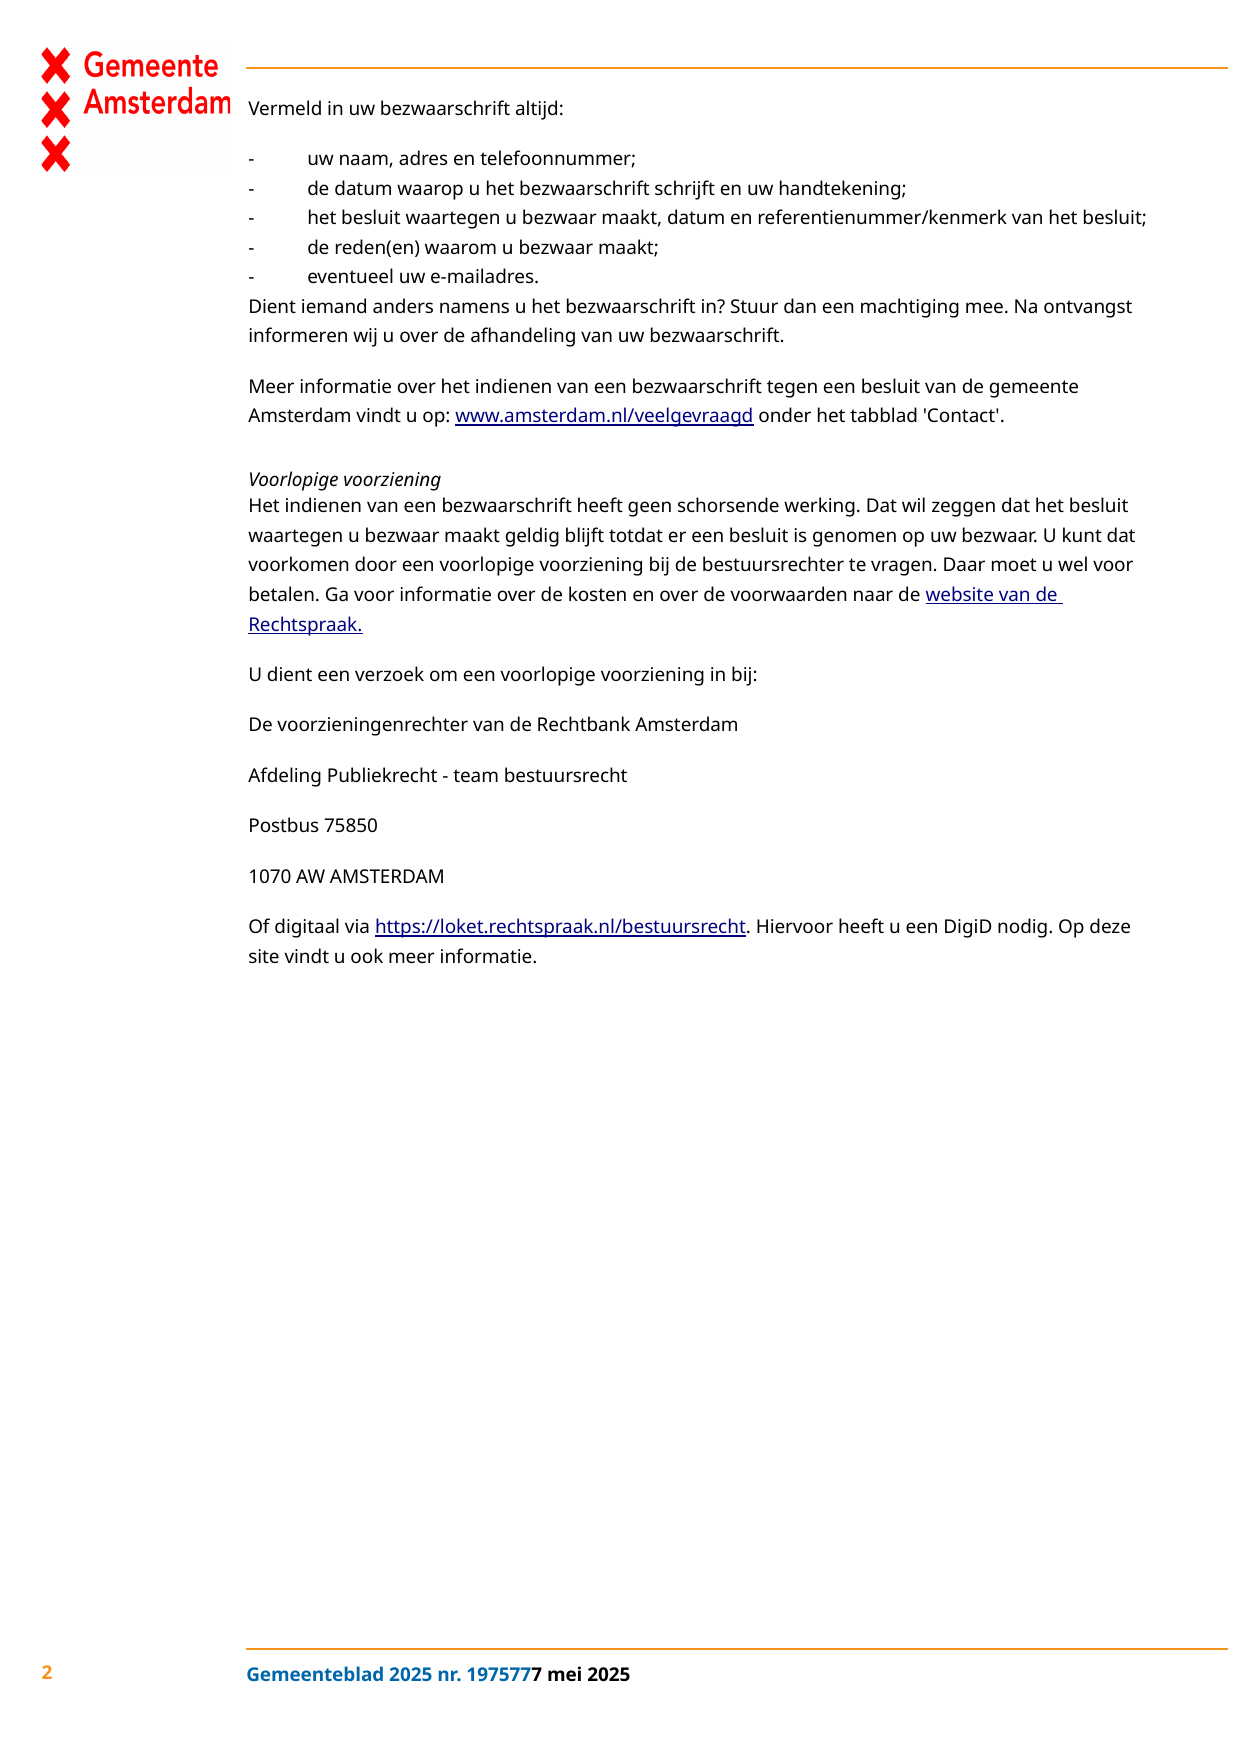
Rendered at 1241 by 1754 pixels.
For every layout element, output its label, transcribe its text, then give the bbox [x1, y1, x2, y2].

text 1070 AW AMSTERDAM [248, 863, 1152, 888]
list eventueel uw e-mailadres. [248, 263, 1152, 289]
list de reden(en) waarom u bezwaar maakt; [248, 234, 1152, 260]
text Het indienen van een bezwaarschrift heeft geen schorsende werking. Dat wil zeggen dat het besluit waartegen u bezwaar maakt geldig blijft totdat er een besluit is genomen op uw bezwaar. U kunt dat voorkomen door een voorlopige voorziening bij de bestuursrechter te vragen. Daar moet u wel voor betalen. Ga voor informatie over de kosten en over de voorwaarden naar de website van de Rechtspraak. [248, 492, 1152, 636]
picture [41, 47, 231, 172]
text Afdeling Publiekrecht - team bestuursrecht [248, 762, 1152, 788]
text Postbus 75850 [248, 812, 1152, 838]
text U dient een verzoek om een voorlopige voorziening in bij: [248, 661, 1152, 687]
list het besluit waartegen u bezwaar maakt, datum en referentienummer/kenmerk van het besluit; [248, 204, 1152, 230]
text Dient iemand anders namens u het bezwaarschrift in? Stuur dan een machtiging mee. Na ontvangst informeren wij u over de afhandeling van uw bezwaarschrift. [248, 293, 1152, 348]
text Voorlopige voorziening [248, 467, 1152, 492]
text Of digitaal via https://loket.rechtspraak.nl/bestuursrecht. Hiervoor heeft u een DigiD nodig. Op deze site vindt u ook meer informatie. [248, 913, 1152, 968]
text De voorzieningenrechter van de Rechtbank Amsterdam [248, 712, 1152, 737]
list uw naam, adres en telefoonnummer; [248, 145, 1152, 171]
text Vermeld in uw bezwaarschrift altijd: [248, 95, 1152, 121]
list de datum waarop u het bezwaarschrift schrijft en uw handtekening; [248, 175, 1152, 201]
text Meer informatie over het indienen van een bezwaarschrift tegen een besluit van de gemeente Amsterdam vindt u op: www.amsterdam.nl/veelgevraagd onder het tabblad 'Contact'. [248, 373, 1152, 428]
